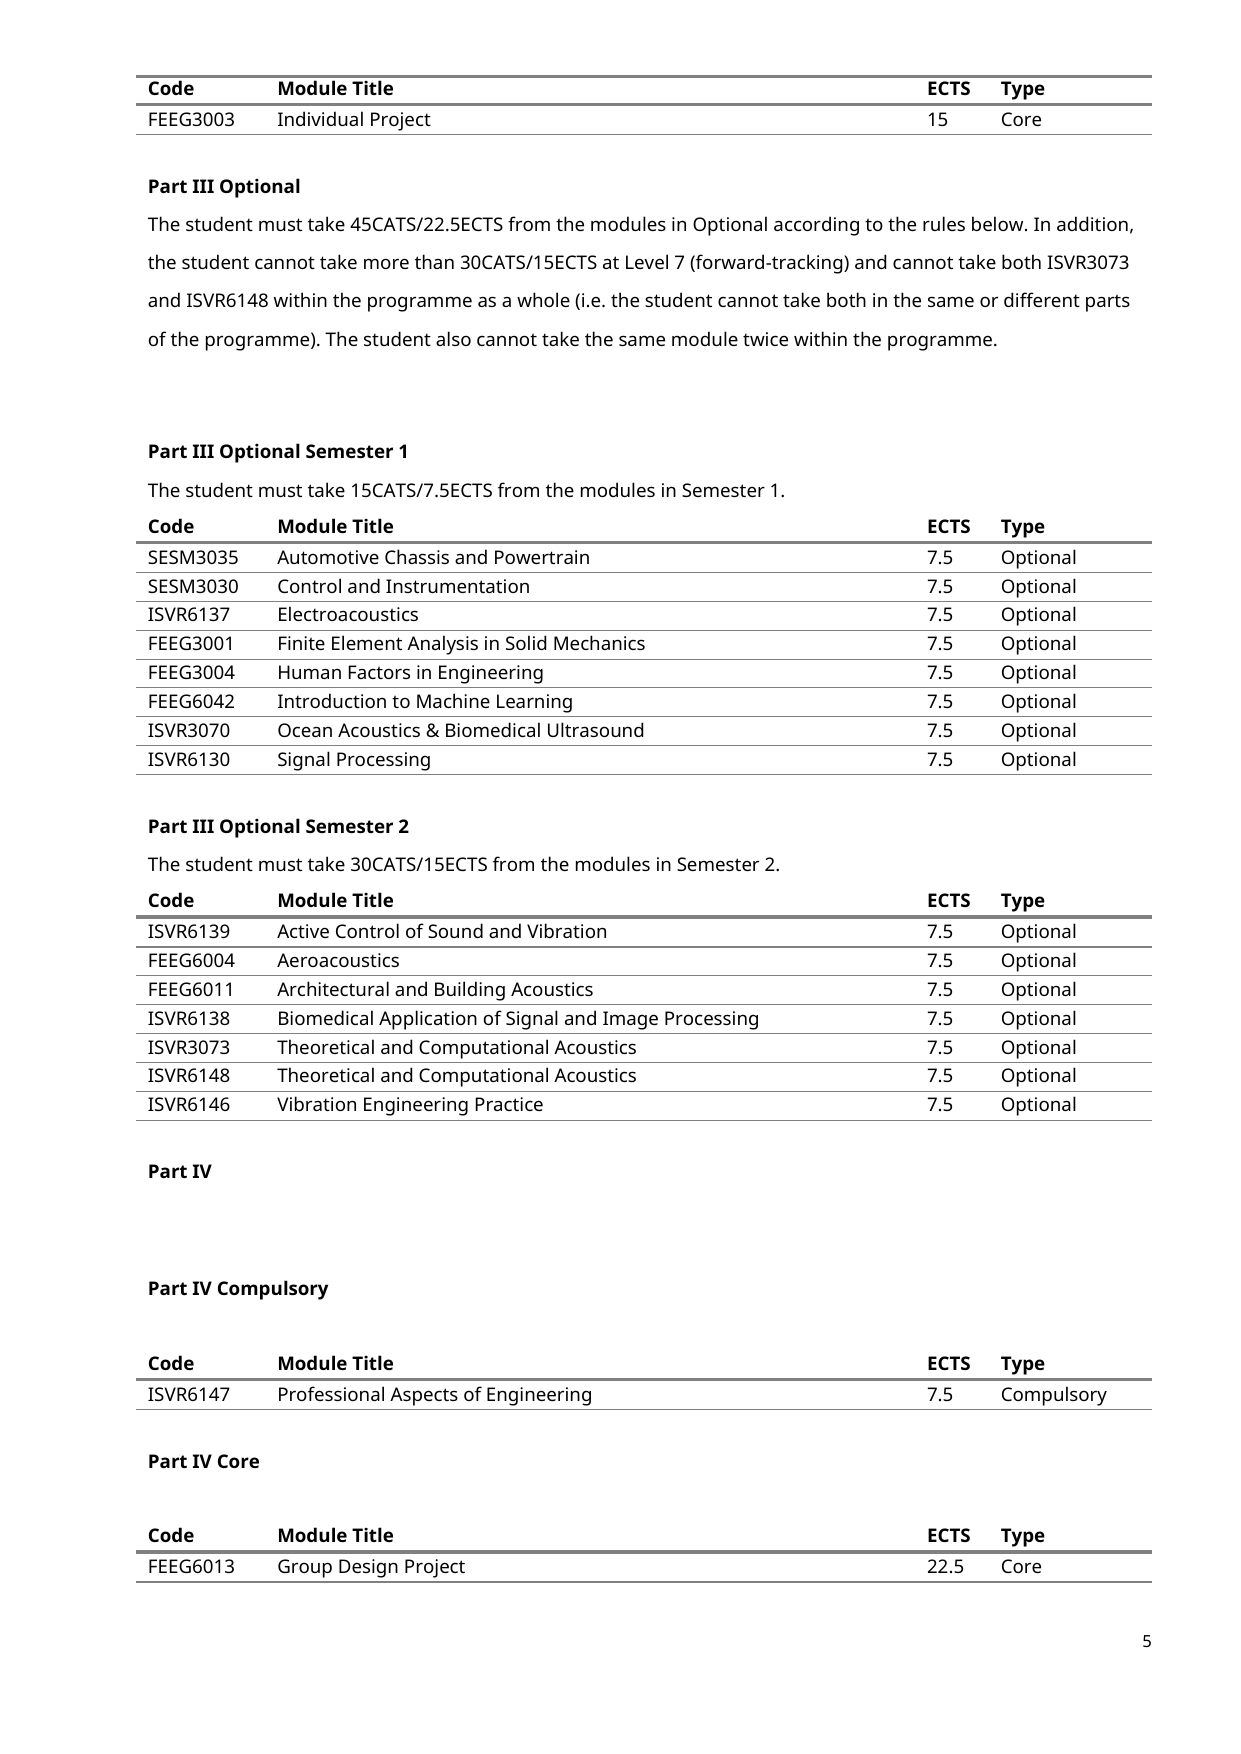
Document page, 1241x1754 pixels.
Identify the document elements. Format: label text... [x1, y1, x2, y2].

table_cell 7.5 [916, 1092, 989, 1119]
table_cell Part IV [136, 1121, 1152, 1237]
table_cell FEEG3001 [136, 631, 266, 658]
table_cell Control and Instrumentation [266, 573, 916, 601]
table_cell 7.5 [916, 602, 989, 629]
table_cell Part IV Core [136, 1410, 1152, 1523]
table_cell 7.5 [916, 1005, 989, 1033]
table_cell 15 [916, 106, 989, 134]
table_cell 7.5 [916, 688, 989, 716]
table_cell FEEG6042 [136, 688, 266, 716]
table_cell Professional Aspects of Engineering [266, 1381, 916, 1409]
table_cell 7.5 [916, 1034, 989, 1062]
table_cell 7.5 [916, 717, 989, 745]
table_cell Code [136, 78, 266, 103]
table_cell SESM3035 [136, 544, 266, 572]
table_cell ECTS [916, 888, 989, 915]
table_cell Compulsory [989, 1381, 1152, 1409]
table_cell 7.5 [916, 746, 989, 774]
table_cell Part IV Compulsory [136, 1238, 1152, 1350]
table_cell Biomedical Application of Signal and Image Processing [266, 1005, 916, 1033]
table_cell Module Title [266, 888, 916, 915]
table_cell 7.5 [916, 1063, 989, 1091]
table_cell FEEG6013 [136, 1554, 266, 1581]
table_cell Theoretical and Computational Acoustics [266, 1034, 916, 1062]
table_cell 7.5 [916, 573, 989, 601]
table_cell Module Title [266, 78, 916, 103]
table_cell Optional [989, 688, 1152, 716]
table_cell ECTS [916, 1350, 989, 1378]
table_cell 7.5 [916, 919, 989, 946]
table_cell Part III Optional Semester 2 The student must take 30CATS/15ECTS from the modules in Semester 2. [136, 775, 1152, 888]
table_cell Optional [989, 544, 1152, 572]
table_cell Optional [989, 976, 1152, 1004]
table_cell Core [989, 106, 1152, 134]
table_cell Type [989, 888, 1152, 915]
table_cell FEEG6011 [136, 976, 266, 1004]
table_cell Code [136, 888, 266, 915]
table_cell Vibration Engineering Practice [266, 1092, 916, 1119]
table_cell FEEG6004 [136, 948, 266, 975]
table_cell Introduction to Machine Learning [266, 688, 916, 716]
table_cell ISVR6147 [136, 1381, 266, 1409]
table_cell 7.5 [916, 948, 989, 975]
table_cell Code [136, 1523, 266, 1550]
table_cell Finite Element Analysis in Solid Mechanics [266, 631, 916, 658]
table_cell ISVR6138 [136, 1005, 266, 1033]
table_cell Optional [989, 1092, 1152, 1119]
table_cell Optional [989, 1034, 1152, 1062]
table_cell Module Title [266, 1350, 916, 1378]
table_cell Optional [989, 573, 1152, 601]
table_cell Code [136, 513, 266, 541]
table_cell Optional [989, 1063, 1152, 1091]
table_cell Type [989, 513, 1152, 541]
table_cell Type [989, 1523, 1152, 1550]
table_cell Automotive Chassis and Powertrain [266, 544, 916, 572]
table_cell ISVR6146 [136, 1092, 266, 1119]
table_cell Type [989, 1350, 1152, 1378]
table_cell SESM3030 [136, 573, 266, 601]
table_cell 22.5 [916, 1554, 989, 1581]
table_cell Theoretical and Computational Acoustics [266, 1063, 916, 1091]
table_cell Part III Optional Semester 1 The student must take 15CATS/7.5ECTS from the modules in Semester 1. [136, 400, 1152, 513]
table_cell Optional [989, 746, 1152, 774]
table_cell ISVR3073 [136, 1034, 266, 1062]
table_cell ECTS [916, 1523, 989, 1550]
table_cell FEEG3003 [136, 106, 266, 134]
table_cell Individual Project [266, 106, 916, 134]
table_cell ISVR6130 [136, 746, 266, 774]
table_cell FEEG3004 [136, 660, 266, 687]
table_cell ISVR3070 [136, 717, 266, 745]
table_cell ISVR6137 [136, 602, 266, 629]
table_cell 7.5 [916, 544, 989, 572]
table_cell Optional [989, 919, 1152, 946]
table_cell Part III Optional The student must take 45CATS/22.5ECTS from the modules in Optional according to the rules below. In addition, the student cannot take more than 30CATS/15ECTS at Level 7 (forward-tracking) and cannot take both ISVR3073 and ISVR6148 within the programme as a whole (i.e. the student cannot take both in the same or different parts of the programme). The student also cannot take the same module twice within the programme. [136, 135, 1152, 400]
table_cell 7.5 [916, 1381, 989, 1409]
table_cell Optional [989, 1005, 1152, 1033]
table_cell ISVR6148 [136, 1063, 266, 1091]
table_cell ISVR6139 [136, 919, 266, 946]
table_cell Optional [989, 660, 1152, 687]
table_cell Human Factors in Engineering [266, 660, 916, 687]
table_cell 7.5 [916, 660, 989, 687]
table_cell ECTS [916, 78, 989, 103]
table_cell [136, 1583, 1152, 1619]
table_cell Active Control of Sound and Vibration [266, 919, 916, 946]
table_cell Architectural and Building Acoustics [266, 976, 916, 1004]
table_cell Electroacoustics [266, 602, 916, 629]
table_cell 7.5 [916, 631, 989, 658]
table_cell 7.5 [916, 976, 989, 1004]
table_cell Module Title [266, 513, 916, 541]
table_cell Optional [989, 717, 1152, 745]
table_cell Ocean Acoustics & Biomedical Ultrasound [266, 717, 916, 745]
table_cell Code [136, 1350, 266, 1378]
table_cell Signal Processing [266, 746, 916, 774]
table_cell Core [989, 1554, 1152, 1581]
table_cell Group Design Project [266, 1554, 916, 1581]
table_cell Optional [989, 948, 1152, 975]
table_cell Optional [989, 602, 1152, 629]
table_cell ECTS [916, 513, 989, 541]
table_cell Type [989, 78, 1152, 103]
table_cell Aeroacoustics [266, 948, 916, 975]
table_cell Module Title [266, 1523, 916, 1550]
table_cell Optional [989, 631, 1152, 658]
